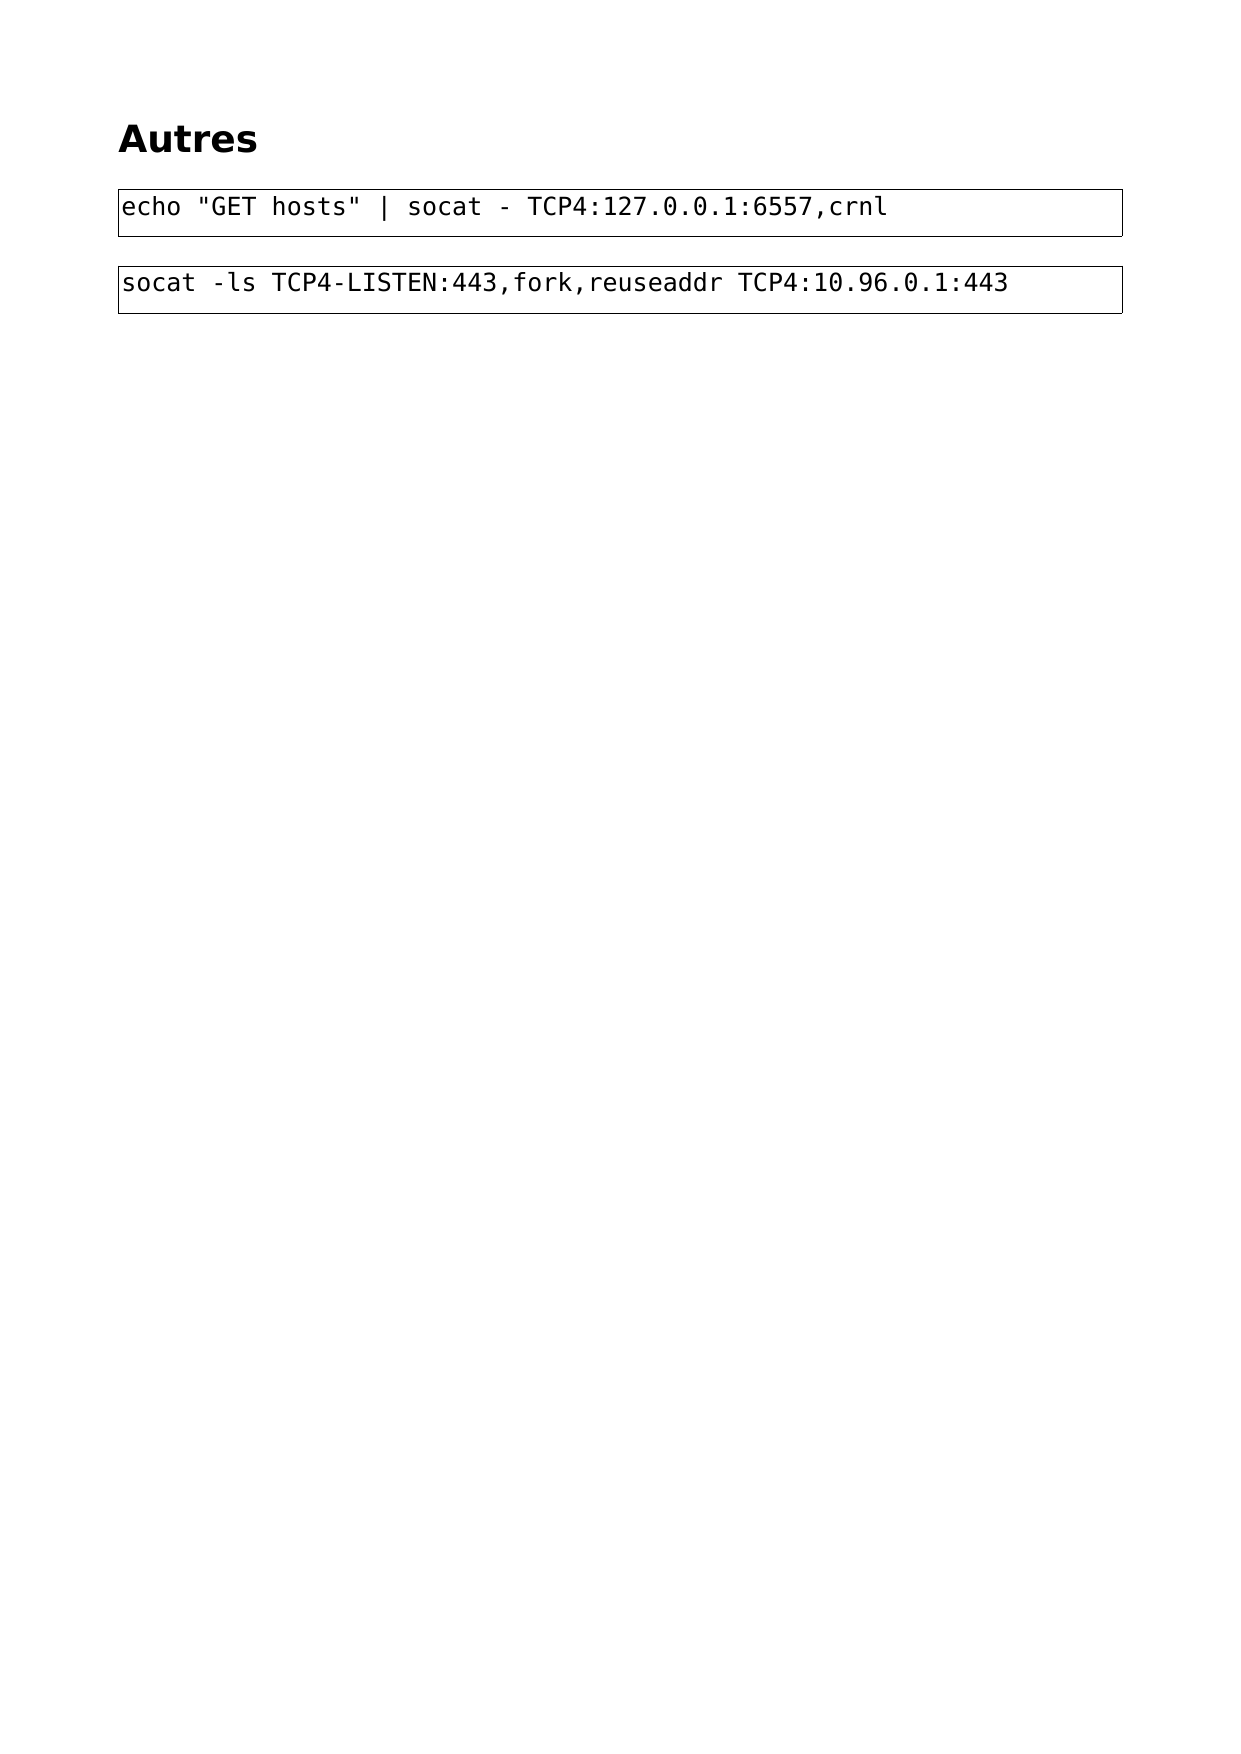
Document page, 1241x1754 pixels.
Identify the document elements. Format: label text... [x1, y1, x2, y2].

table_header socat -ls TCP4-LISTEN:443,fork,reuseaddr TCP4:10.96.0.1:443 [119, 267, 1122, 312]
table_header echo "GET hosts" | socat - TCP4:127.0.0.1:6557,crnl [119, 190, 1122, 236]
subtitle Autres [118, 118, 1122, 162]
